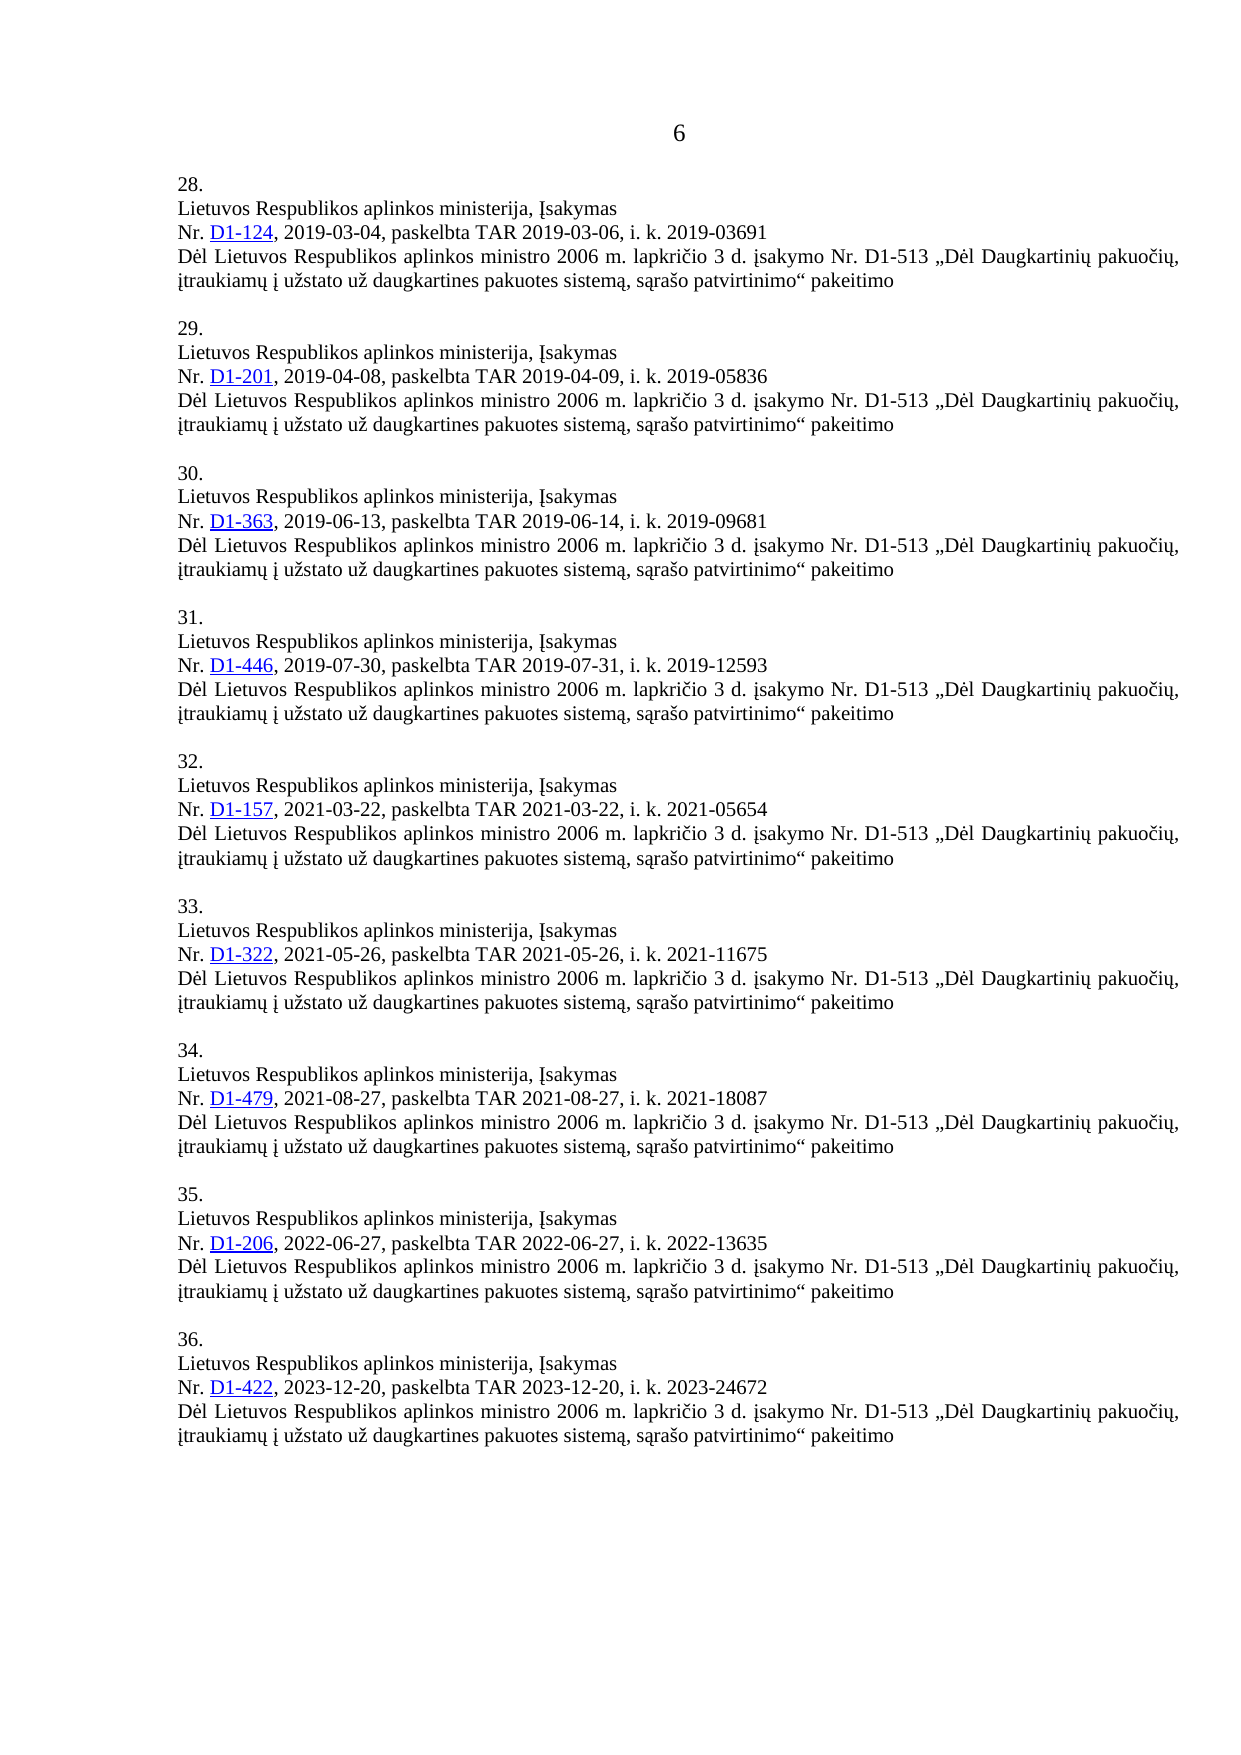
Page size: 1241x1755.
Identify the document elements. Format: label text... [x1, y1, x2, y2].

text 30. [177, 460, 1181, 484]
text Dėl Lietuvos Respublikos aplinkos ministro 2006 m. lapkričio 3 d. įsakymo Nr. D1-513 „Dėl Daugkartinių pakuočių, įtraukiamų į užstato už daugkartines pakuotes sistemą, sąrašo patvirtinimo“ pakeitimo [177, 1254, 1181, 1303]
text Lietuvos Respublikos aplinkos ministerija, Įsakymas [177, 196, 1181, 220]
text Dėl Lietuvos Respublikos aplinkos ministro 2006 m. lapkričio 3 d. įsakymo Nr. D1-513 „Dėl Daugkartinių pakuočių, įtraukiamų į užstato už daugkartines pakuotes sistemą, sąrašo patvirtinimo“ pakeitimo [177, 677, 1181, 725]
text Dėl Lietuvos Respublikos aplinkos ministro 2006 m. lapkričio 3 d. įsakymo Nr. D1-513 „Dėl Daugkartinių pakuočių, įtraukiamų į užstato už daugkartines pakuotes sistemą, sąrašo patvirtinimo“ pakeitimo [177, 1110, 1181, 1158]
text Lietuvos Respublikos aplinkos ministerija, Įsakymas [177, 1062, 1181, 1086]
text Lietuvos Respublikos aplinkos ministerija, Įsakymas [177, 484, 1181, 508]
text Dėl Lietuvos Respublikos aplinkos ministro 2006 m. lapkričio 3 d. įsakymo Nr. D1-513 „Dėl Daugkartinių pakuočių, įtraukiamų į užstato už daugkartines pakuotes sistemą, sąrašo patvirtinimo“ pakeitimo [177, 821, 1181, 869]
text Nr. D1-479, 2021-08-27, paskelbta TAR 2021-08-27, i. k. 2021-18087 [177, 1086, 1181, 1110]
text 35. [177, 1182, 1181, 1206]
text Lietuvos Respublikos aplinkos ministerija, Įsakymas [177, 629, 1181, 653]
text 36. [177, 1327, 1181, 1351]
text 28. [177, 172, 1181, 196]
text Lietuvos Respublikos aplinkos ministerija, Įsakymas [177, 1206, 1181, 1230]
text 32. [177, 749, 1181, 773]
text Nr. D1-157, 2021-03-22, paskelbta TAR 2021-03-22, i. k. 2021-05654 [177, 797, 1181, 821]
text Dėl Lietuvos Respublikos aplinkos ministro 2006 m. lapkričio 3 d. įsakymo Nr. D1-513 „Dėl Daugkartinių pakuočių, įtraukiamų į užstato už daugkartines pakuotes sistemą, sąrašo patvirtinimo“ pakeitimo [177, 388, 1181, 436]
text Dėl Lietuvos Respublikos aplinkos ministro 2006 m. lapkričio 3 d. įsakymo Nr. D1-513 „Dėl Daugkartinių pakuočių, įtraukiamų į užstato už daugkartines pakuotes sistemą, sąrašo patvirtinimo“ pakeitimo [177, 533, 1181, 581]
text Nr. D1-206, 2022-06-27, paskelbta TAR 2022-06-27, i. k. 2022-13635 [177, 1230, 1181, 1254]
text Nr. D1-422, 2023-12-20, paskelbta TAR 2023-12-20, i. k. 2023-24672 [177, 1375, 1181, 1399]
text Nr. D1-322, 2021-05-26, paskelbta TAR 2021-05-26, i. k. 2021-11675 [177, 942, 1181, 966]
text 31. [177, 605, 1181, 629]
text Lietuvos Respublikos aplinkos ministerija, Įsakymas [177, 773, 1181, 797]
text Nr. D1-446, 2019-07-30, paskelbta TAR 2019-07-31, i. k. 2019-12593 [177, 653, 1181, 677]
text Nr. D1-201, 2019-04-08, paskelbta TAR 2019-04-09, i. k. 2019-05836 [177, 364, 1181, 388]
text Nr. D1-363, 2019-06-13, paskelbta TAR 2019-06-14, i. k. 2019-09681 [177, 508, 1181, 533]
text 33. [177, 893, 1181, 918]
text Dėl Lietuvos Respublikos aplinkos ministro 2006 m. lapkričio 3 d. įsakymo Nr. D1-513 „Dėl Daugkartinių pakuočių, įtraukiamų į užstato už daugkartines pakuotes sistemą, sąrašo patvirtinimo“ pakeitimo [177, 966, 1181, 1014]
text Lietuvos Respublikos aplinkos ministerija, Įsakymas [177, 1351, 1181, 1375]
text Lietuvos Respublikos aplinkos ministerija, Įsakymas [177, 340, 1181, 364]
text Lietuvos Respublikos aplinkos ministerija, Įsakymas [177, 918, 1181, 942]
text Nr. D1-124, 2019-03-04, paskelbta TAR 2019-03-06, i. k. 2019-03691 [177, 220, 1181, 244]
text Dėl Lietuvos Respublikos aplinkos ministro 2006 m. lapkričio 3 d. įsakymo Nr. D1-513 „Dėl Daugkartinių pakuočių, įtraukiamų į užstato už daugkartines pakuotes sistemą, sąrašo patvirtinimo“ pakeitimo [177, 1399, 1181, 1447]
text 29. [177, 316, 1181, 340]
text Dėl Lietuvos Respublikos aplinkos ministro 2006 m. lapkričio 3 d. įsakymo Nr. D1-513 „Dėl Daugkartinių pakuočių, įtraukiamų į užstato už daugkartines pakuotes sistemą, sąrašo patvirtinimo“ pakeitimo [177, 244, 1181, 292]
text 34. [177, 1038, 1181, 1062]
